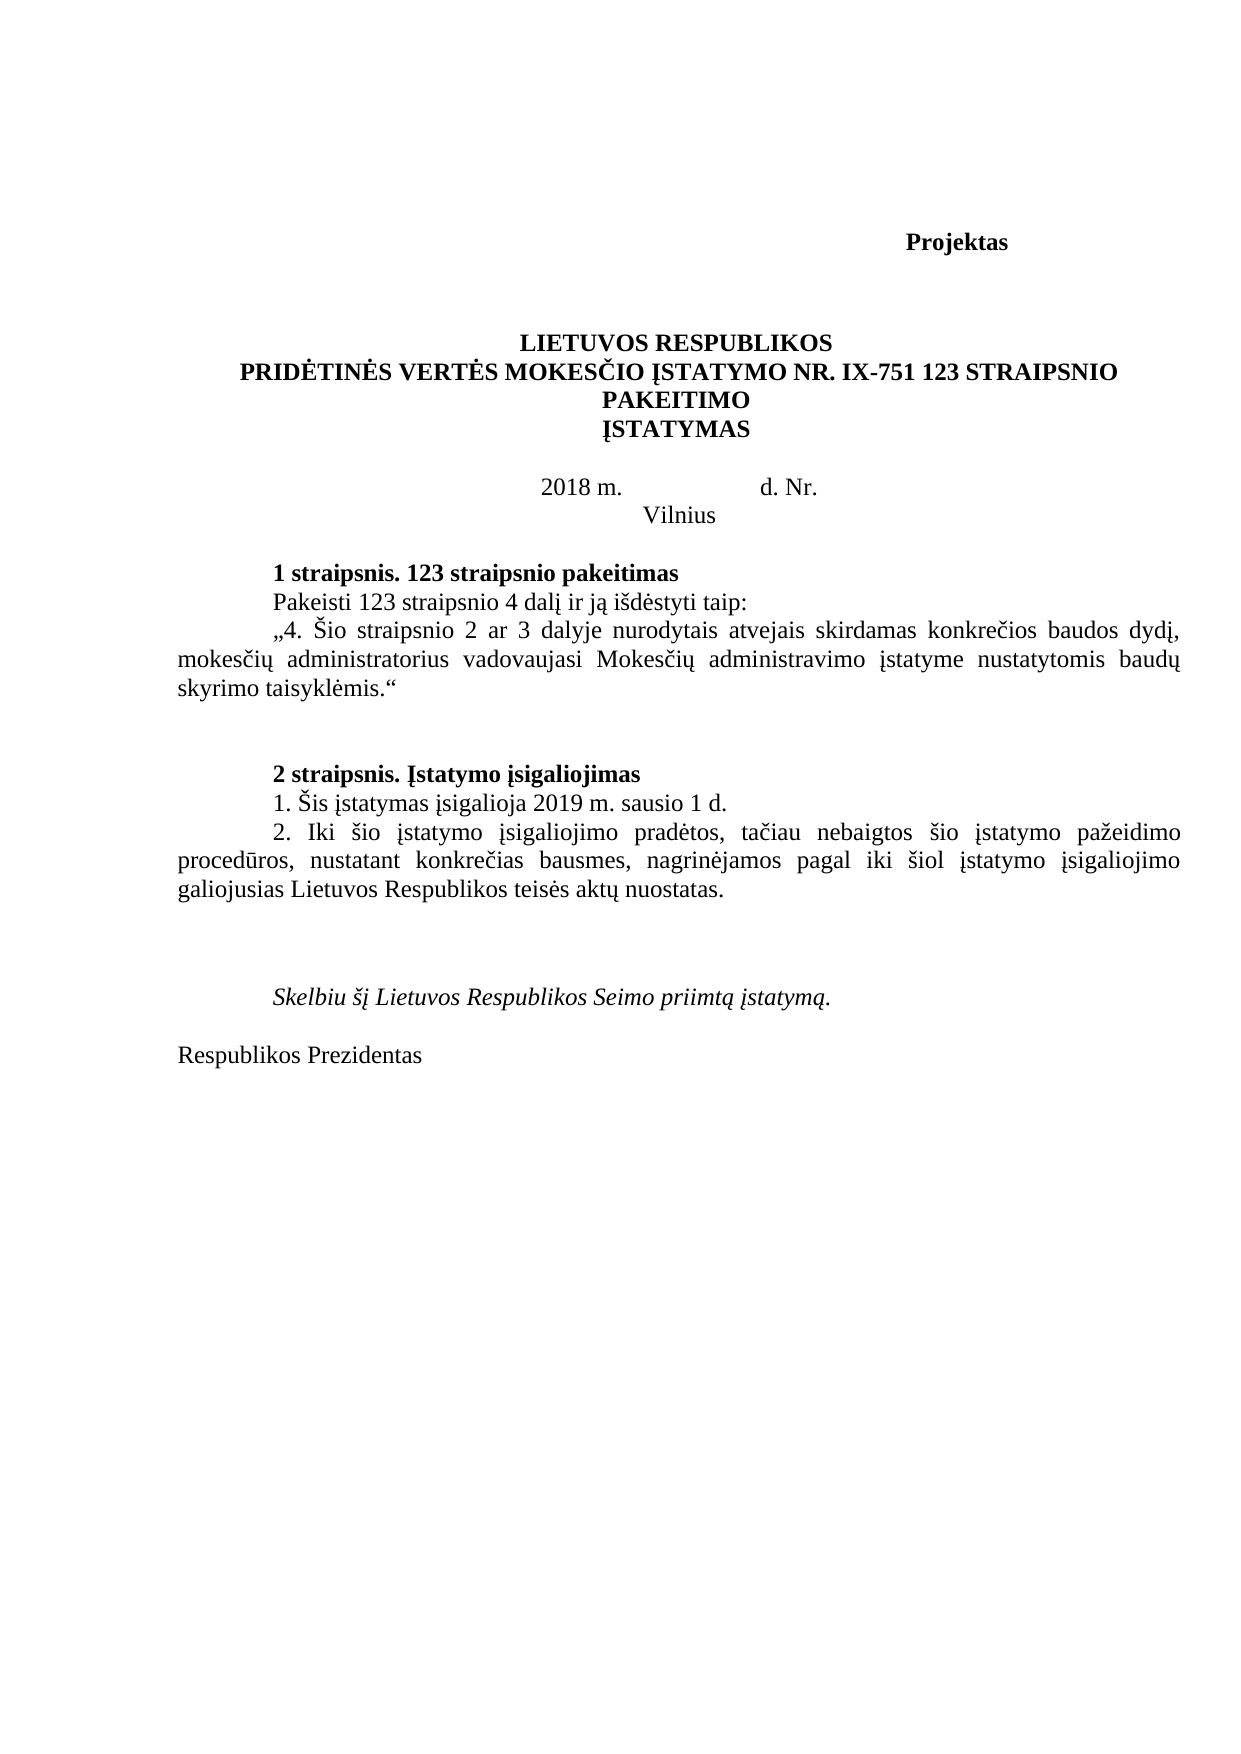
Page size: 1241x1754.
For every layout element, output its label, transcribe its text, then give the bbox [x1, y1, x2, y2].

text PRIDĖTINĖS VERTĖS MOKESČIO ĮSTATYMO NR. IX-751 123 STRAIPSNIO PAKEITIMO [177, 357, 1181, 414]
text Skelbiu šį Lietuvos Respublikos Seimo priimtą įstatymą. [177, 982, 1181, 1011]
text Pakeisti 123 straipsnio 4 dalį ir ją išdėstyti taip: [177, 587, 1181, 616]
text 1 straipsnis. 123 straipsnio pakeitimas [177, 558, 1181, 587]
text „4. Šio straipsnio 2 ar 3 dalyje nurodytais atvejais skirdamas konkrečios baudos dydį, mokesčių administratorius vadovaujasi Mokesčių administravimo įstatyme nustatytomis baudų skyrimo taisyklėmis.“ [177, 616, 1181, 702]
text 2 straipsnis. Įstatymo įsigaliojimas [177, 759, 1181, 788]
text Projektas [771, 227, 1181, 256]
text 2018 m. d. Nr. [177, 472, 1181, 501]
text ĮSTATYMAS [177, 414, 1181, 443]
text Respublikos Prezidentas [177, 1040, 1181, 1068]
text Vilnius [177, 501, 1181, 529]
text 2. Iki šio įstatymo įsigaliojimo pradėtos, tačiau nebaigtos šio įstatymo pažeidimo procedūros, nustatant konkrečias bausmes, nagrinėjamos pagal iki šiol įstatymo įsigaliojimo galiojusias Lietuvos Respublikos teisės aktų nuostatas. [177, 817, 1181, 903]
text LIETUVOS RESPUBLIKOS [177, 328, 1181, 357]
text 1. Šis įstatymas įsigalioja 2019 m. sausio 1 d. [177, 788, 1181, 817]
